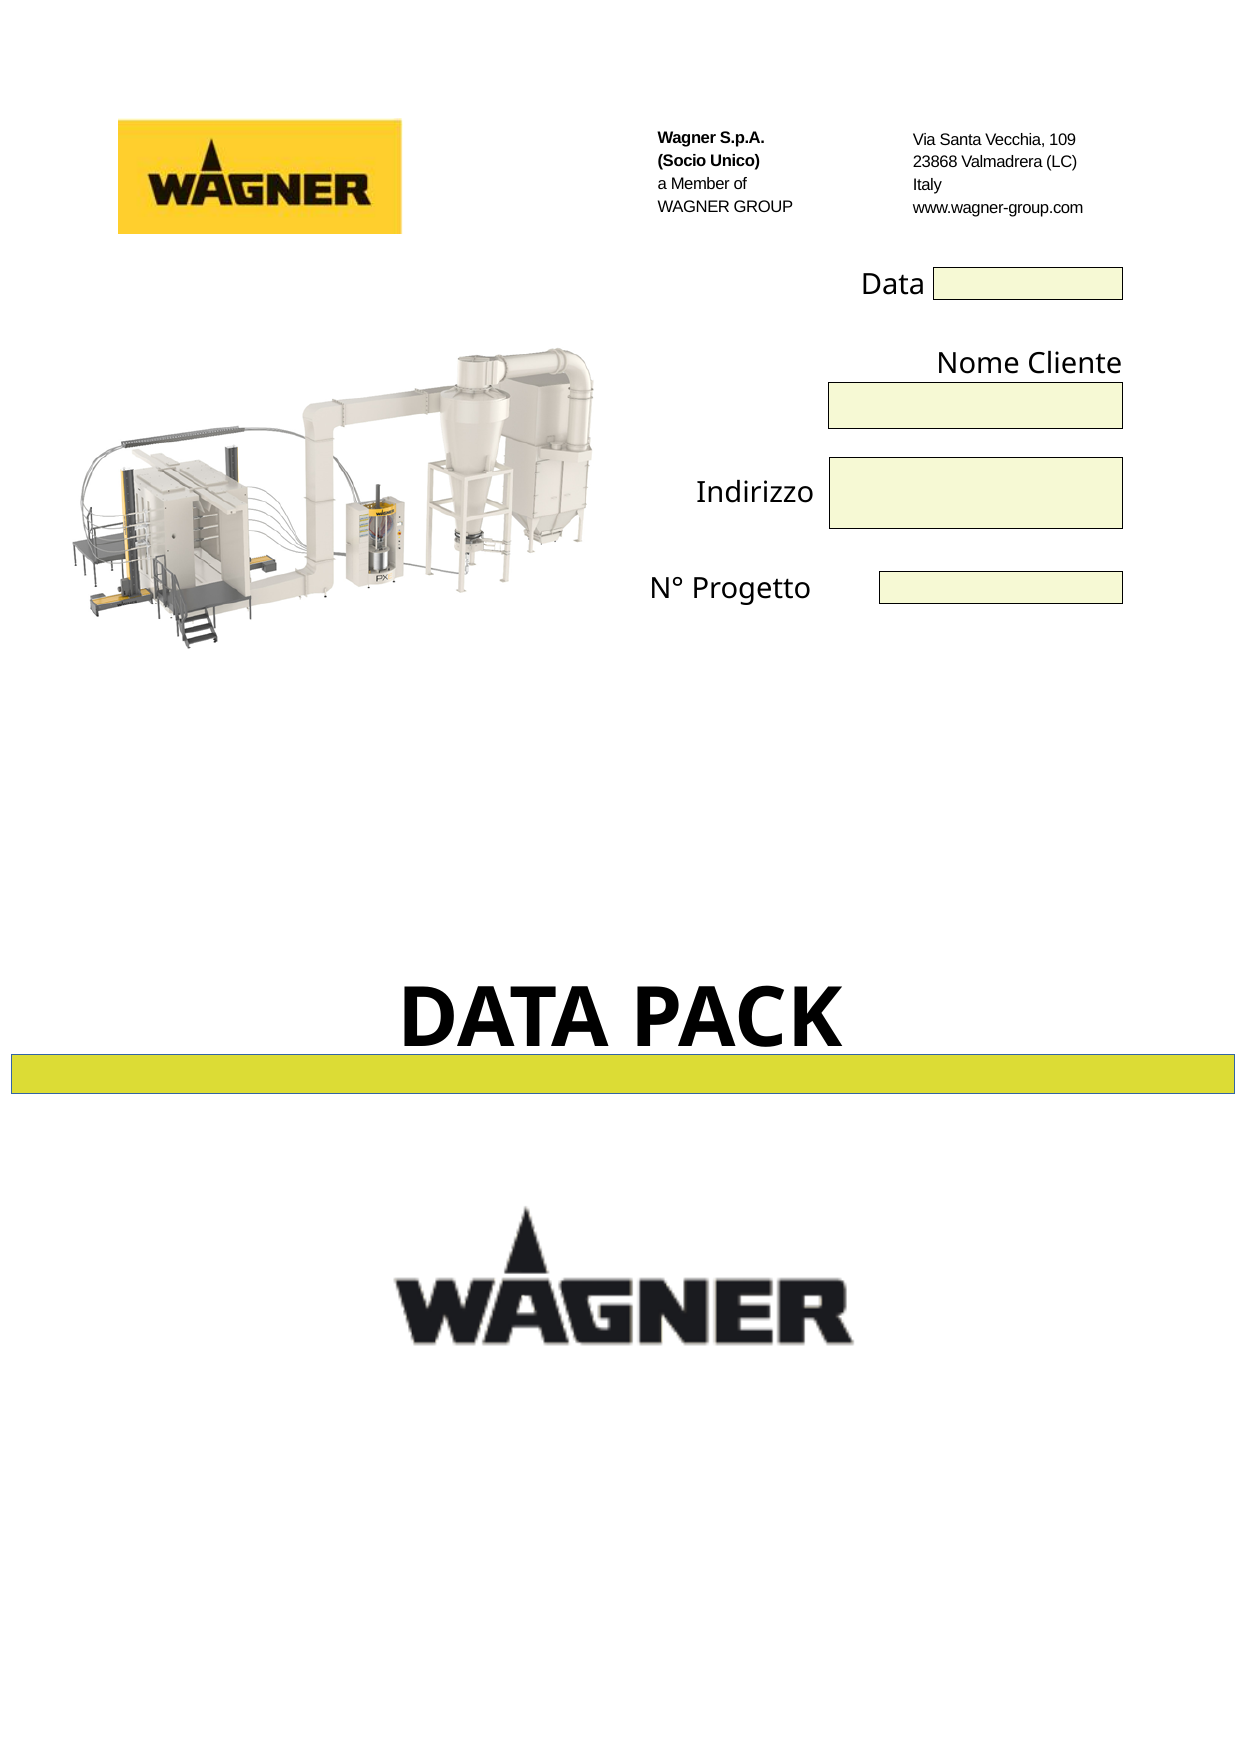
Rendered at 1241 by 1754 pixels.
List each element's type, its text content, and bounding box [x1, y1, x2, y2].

text Data [118, 263, 1122, 303]
text Nome Cliente [629, 343, 1122, 428]
picture [49, 311, 629, 662]
picture [380, 1191, 869, 1363]
text DATA PACK [118, 957, 1122, 1054]
text Indirizzo [629, 457, 829, 528]
text N° Progetto [629, 568, 1122, 607]
picture [118, 118, 403, 234]
